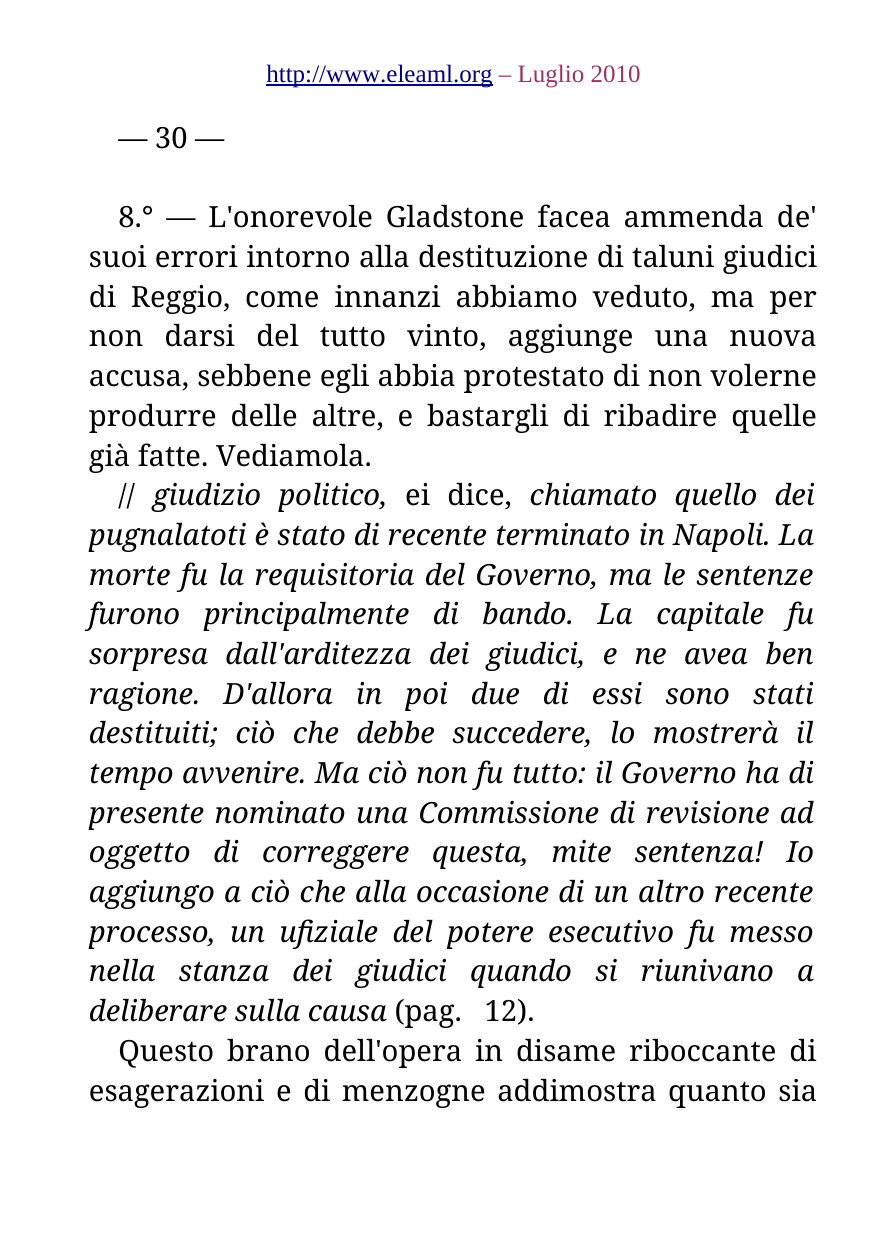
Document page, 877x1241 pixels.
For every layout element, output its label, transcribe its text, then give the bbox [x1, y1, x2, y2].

text — 30 — [89, 117, 818, 157]
text 8.° — L'onorevole Gladstone facea ammenda de' suoi errori intorno alla destituzione di taluni giudici di Reggio, come innanzi abbiamo veduto, ma per non darsi del tutto vinto, aggiunge una nuova accusa, sebbene egli abbia protestato di non volerne produrre delle altre, e bastargli di ribadire quelle già fatte. Vediamola. [89, 197, 818, 474]
text Questo brano dell'opera in disame riboccante di esagerazioni e di menzogne addimostra quanto sia [89, 1030, 818, 1109]
text // giudizio politico, ei dice, chiamato quello dei pugnalatoti è stato di recente terminato in Napoli. La morte fu la requisitoria del Governo, ma le sentenze furono principalmente di bando. La capitale fu sorpresa dall'arditezza dei giudici, e ne avea ben ragione. D'allora in poi due di essi sono stati destituiti; ciò che debbe succedere, lo mostrerà il tempo avvenire. Ma ciò non fu tutto: il Governo ha di presente nominato una Commissione di revisione ad oggetto di correggere questa, mite sentenza! Io aggiungo a ciò che alla occasione di un altro recente processo, un ufiziale del potere esecutivo fu messo nella stanza dei giudici quando si riunivano a deliberare sulla causa (pag. 12). [89, 474, 818, 1030]
